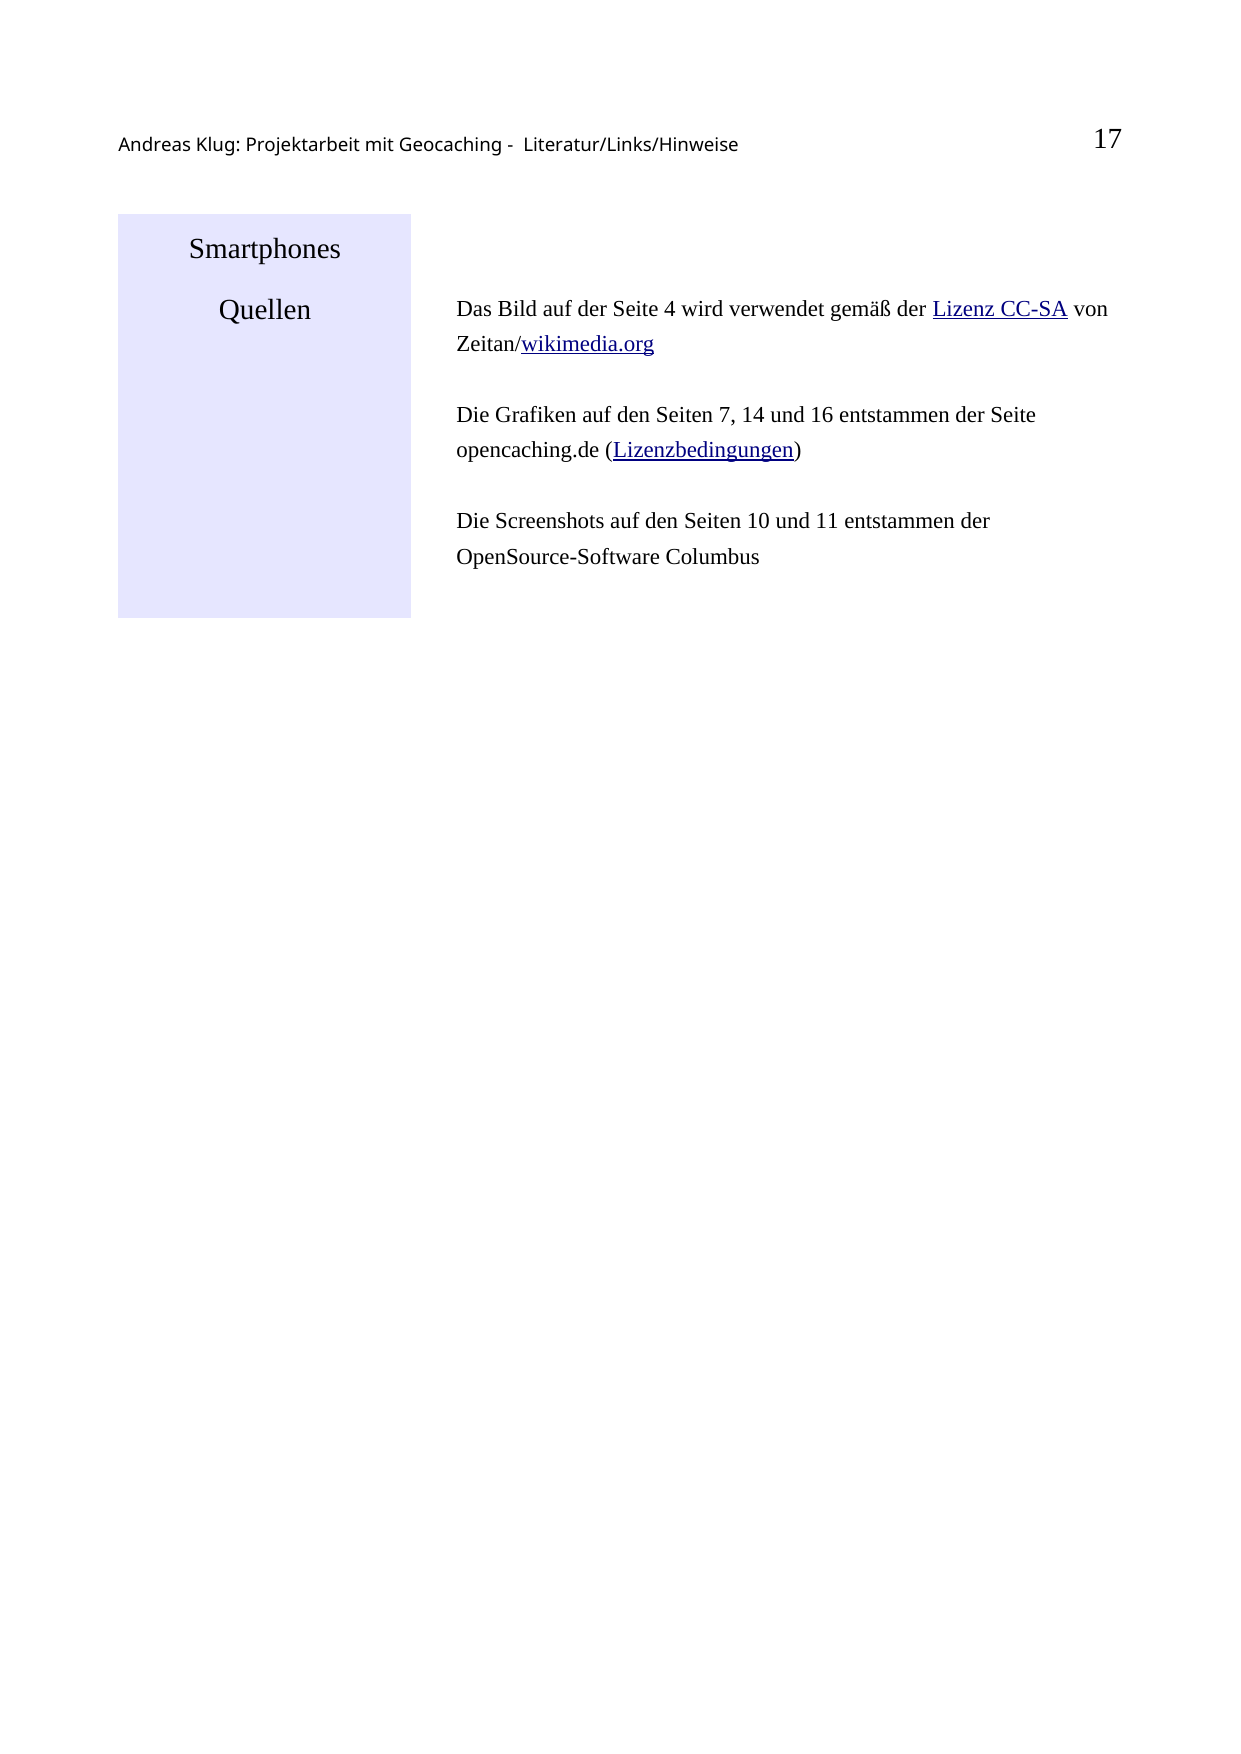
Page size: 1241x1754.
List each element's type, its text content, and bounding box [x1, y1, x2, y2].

table_cell Quellen [118, 276, 411, 618]
table_cell Smartphones [118, 214, 411, 276]
table_cell [445, 214, 1122, 276]
table_cell [411, 276, 444, 618]
table_cell Das Bild auf der Seite 4 wird verwendet gemäß der Lizenz CC-SA von Zeitan/wikimedia.org Die Grafiken auf den Seiten 7, 14 und 16 entstammen der Seite opencaching.de (Lizenzbedingungen) Die Screenshots auf den Seiten 10 und 11 entstammen der OpenSource-Software Columbus [445, 276, 1122, 618]
table_cell [411, 214, 444, 276]
